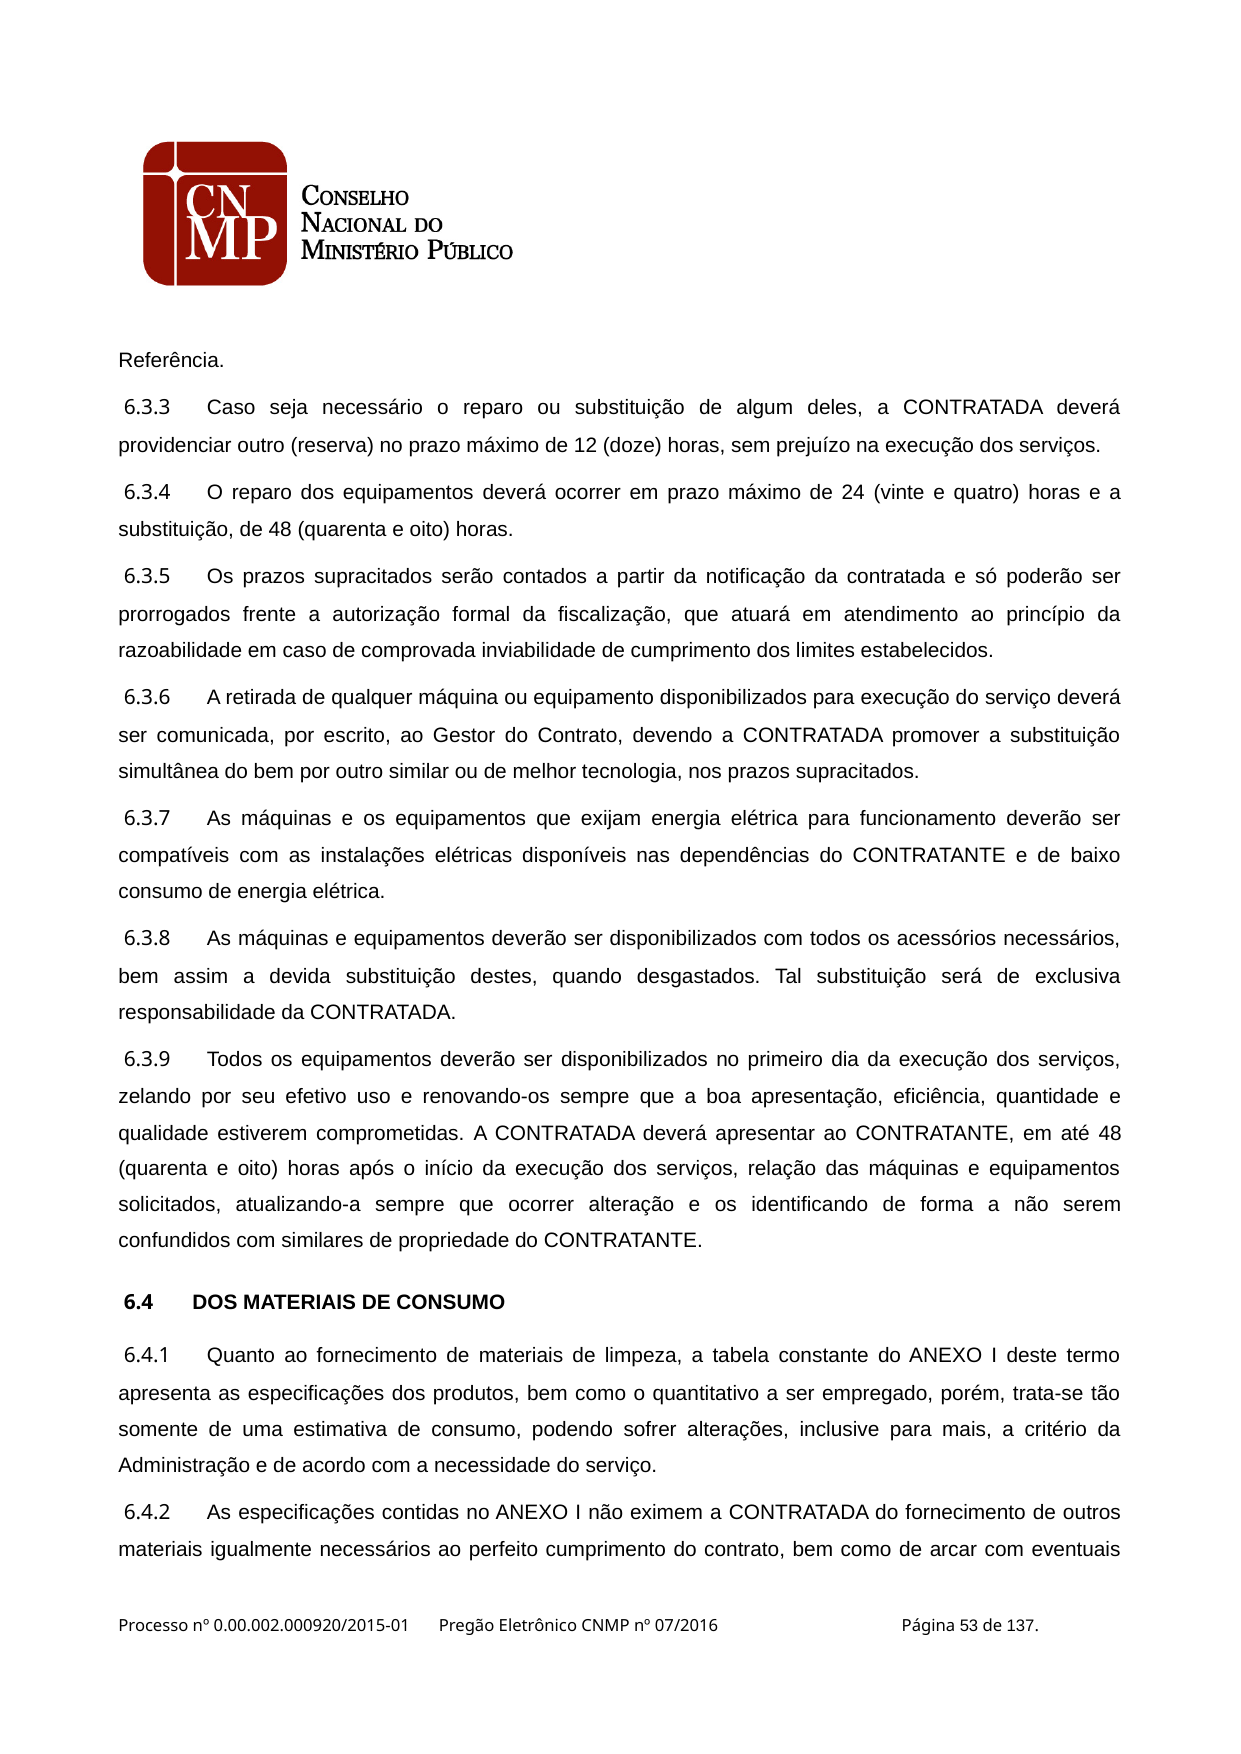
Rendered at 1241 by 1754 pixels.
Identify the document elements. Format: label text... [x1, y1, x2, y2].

list Caso seja necessário o reparo ou substituição de algum deles, a CONTRATADA deverá providenciar outro (reserva) no prazo máximo de 12 (doze) horas, sem prejuízo na execução dos serviços. [118, 392, 1122, 456]
subtitle DOS MATERIAIS DE CONSUMO [118, 1287, 1122, 1316]
list A retirada de qualquer máquina ou equipamento disponibilizados para execução do serviço deverá ser comunicada, por escrito, ao Gestor do Contrato, devendo a CONTRATADA promover a substituição simultânea do bem por outro similar ou de melhor tecnologia, nos prazos supracitados. [118, 682, 1122, 782]
list As máquinas e os equipamentos que exijam energia elétrica para funcionamento deverão ser compatíveis com as instalações elétricas disponíveis nas dependências do CONTRATANTE e de baixo consumo de energia elétrica. [118, 803, 1122, 903]
list Referência. [118, 348, 1122, 372]
list As especificações contidas no ANEXO I não eximem a CONTRATADA do fornecimento de outros materiais igualmente necessários ao perfeito cumprimento do contrato, bem como de arcar com eventuais [118, 1497, 1122, 1561]
list O reparo dos equipamentos deverá ocorrer em prazo máximo de 24 (vinte e quatro) horas e a substituição, de 48 (quarenta e oito) horas. [118, 477, 1122, 541]
list Os prazos supracitados serão contados a partir da notificação da contratada e só poderão ser prorrogados frente a autorização formal da fiscalização, que atuará em atendimento ao princípio da razoabilidade em caso de comprovada inviabilidade de cumprimento dos limites estabelecidos. [118, 561, 1122, 662]
list Todos os equipamentos deverão ser disponibilizados no primeiro dia da execução dos serviços, zelando por seu efetivo uso e renovando-os sempre que a boa apresentação, eficiência, quantidade e qualidade estiverem comprometidas. A CONTRATADA deverá apresentar ao CONTRATANTE, em até 48 (quarenta e oito) horas após o início da execução dos serviços, relação das máquinas e equipamentos solicitados, atualizando-a sempre que ocorrer alteração e os identificando de forma a não serem confundidos com similares de propriedade do CONTRATANTE. [118, 1044, 1122, 1252]
picture [118, 118, 529, 308]
list As máquinas e equipamentos deverão ser disponibilizados com todos os acessórios necessários, bem assim a devida substituição destes, quando desgastados. Tal substituição será de exclusiva responsabilidade da CONTRATADA. [118, 923, 1122, 1024]
list Quanto ao fornecimento de materiais de limpeza, a tabela constante do ANEXO I deste termo apresenta as especificações dos produtos, bem como o quantitativo a ser empregado, porém, trata-se tão somente de uma estimativa de consumo, podendo sofrer alterações, inclusive para mais, a critério da Administração e de acordo com a necessidade do serviço. [118, 1340, 1122, 1477]
